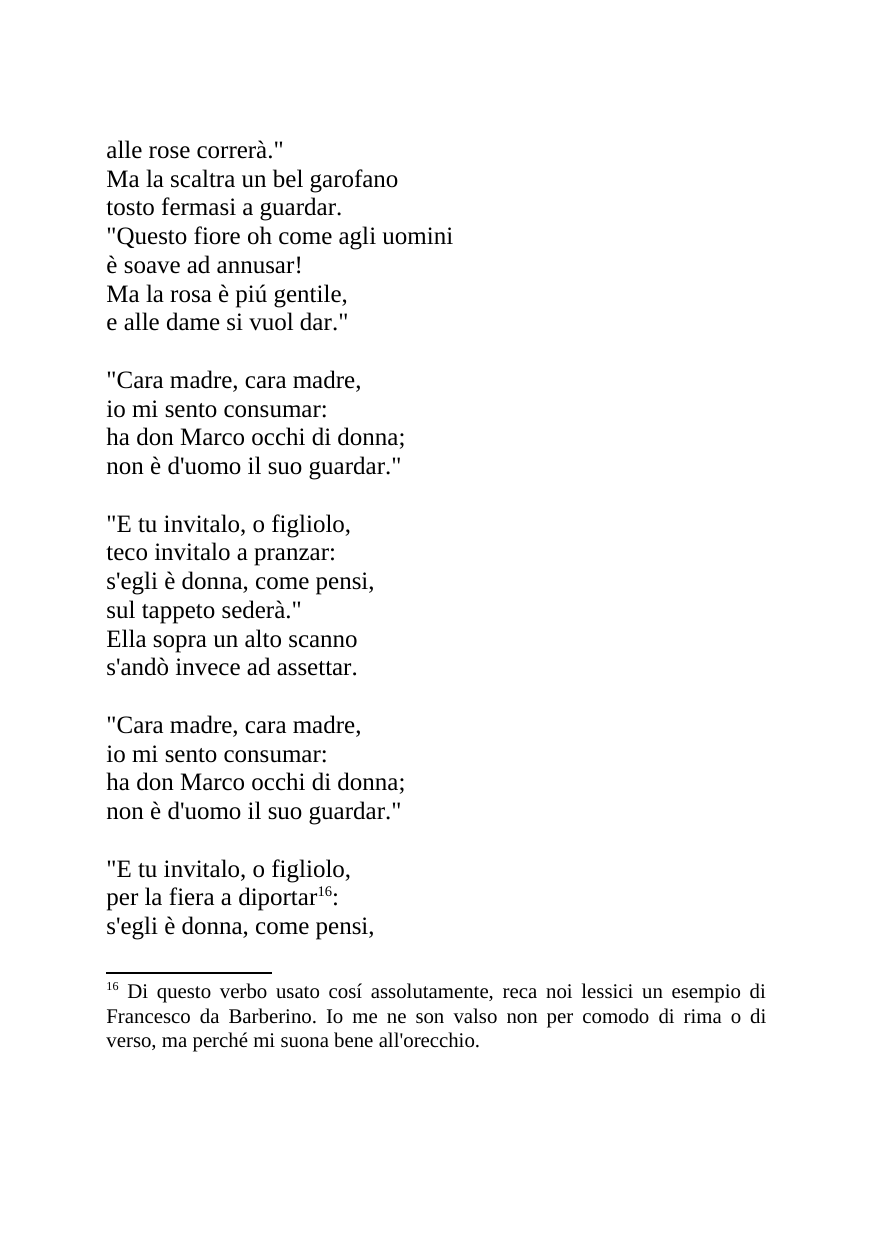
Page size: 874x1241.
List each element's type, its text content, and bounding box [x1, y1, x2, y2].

text "Questo fiore oh come agli uomini [106, 221, 768, 250]
text e alle dame si vuol dar." [106, 307, 768, 336]
text io mi sento consumar: [106, 394, 768, 422]
text "E tu invitalo, o figliolo, [106, 854, 768, 882]
text alle rose correrà." [106, 135, 768, 164]
text non è d'uomo il suo guardar." [106, 451, 768, 480]
text "Cara madre, cara madre, [106, 365, 768, 394]
text s'egli è donna, come pensi, [106, 911, 768, 940]
text Ella sopra un alto scanno [106, 624, 768, 652]
text "Cara madre, cara madre, [106, 710, 768, 739]
text Ma la scaltra un bel garofano [106, 164, 768, 192]
text "E tu invitalo, o figliolo, [106, 509, 768, 537]
text io mi sento consumar: [106, 739, 768, 767]
text è soave ad annusar! [106, 250, 768, 279]
text ha don Marco occhi di donna; [106, 767, 768, 796]
text Di questo verbo usato cosí assolutamente, reca noi lessici un esempio di Francesco da Barberino. Io me ne son valso non per comodo di rima o di verso, ma perché mi suona bene all'orecchio. [106, 979, 768, 1052]
text s'andò invece ad assettar. [106, 652, 768, 681]
text sul tappeto sederà." [106, 595, 768, 624]
text ha don Marco occhi di donna; [106, 422, 768, 451]
text teco invitalo a pranzar: [106, 537, 768, 566]
text s'egli è donna, come pensi, [106, 566, 768, 595]
text non è d'uomo il suo guardar." [106, 796, 768, 825]
text tosto fermasi a guardar. [106, 192, 768, 221]
text per la fiera a diportar: [106, 882, 768, 911]
text Ma la rosa è piú gentile, [106, 279, 768, 307]
